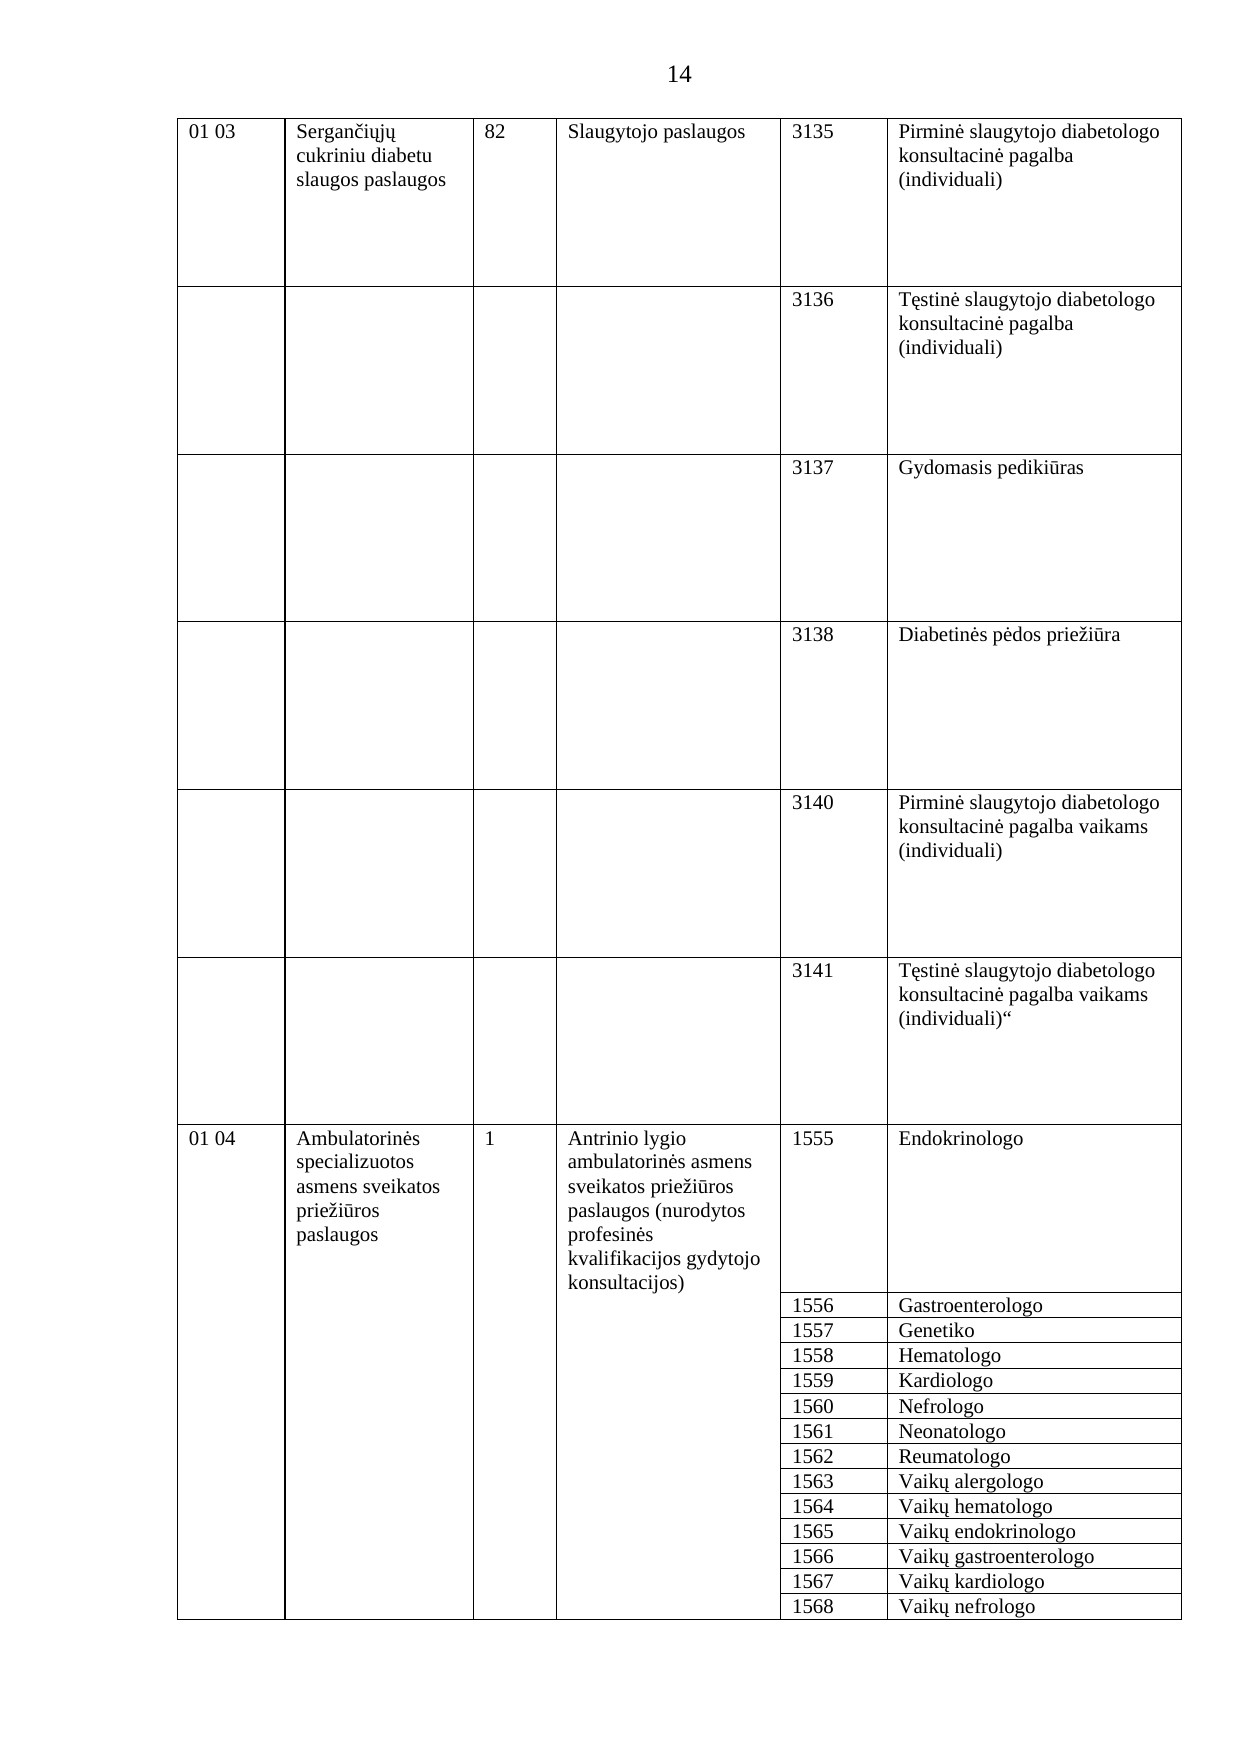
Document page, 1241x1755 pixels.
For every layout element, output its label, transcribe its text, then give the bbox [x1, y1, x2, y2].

table_cell [178, 287, 284, 453]
table_cell 1555 [781, 1125, 887, 1292]
table_cell [474, 790, 556, 957]
table_cell Sergančiųjų cukriniu diabetu slaugos paslaugos [286, 119, 473, 286]
table_cell 1560 [781, 1394, 887, 1418]
table_cell 1564 [781, 1494, 887, 1518]
table_cell Tęstinė slaugytojo diabetologo konsultacinė pagalba vaikams (individuali)“ [888, 958, 1181, 1124]
table_cell 1565 [781, 1519, 887, 1543]
table_cell Gydomasis pedikiūras [888, 455, 1181, 621]
table_cell Diabetinės pėdos priežiūra [888, 622, 1181, 789]
table_cell Pirminė slaugytojo diabetologo konsultacinė pagalba vaikams (individuali) [888, 790, 1181, 957]
table_cell 3136 [781, 287, 887, 453]
table_cell [557, 455, 780, 621]
table_cell Vaikų alergologo [888, 1469, 1181, 1493]
table_cell Antrinio lygio ambulatorinės asmens sveikatos priežiūros paslaugos (nurodytos profesinės kvalifikacijos gydytojo konsultacijos) [557, 1125, 780, 1618]
table_cell 1559 [781, 1369, 887, 1392]
table_cell 3137 [781, 455, 887, 621]
table_cell Nefrologo [888, 1394, 1181, 1418]
table_cell Ambulatorinės specializuotos asmens sveikatos priežiūros paslaugos [286, 1125, 473, 1618]
table_cell Slaugytojo paslaugos [557, 119, 780, 286]
table_cell 1562 [781, 1444, 887, 1468]
table_cell [557, 958, 780, 1124]
table_cell 3140 [781, 790, 887, 957]
table_cell Vaikų hematologo [888, 1494, 1181, 1518]
table_cell 1 [474, 1125, 556, 1618]
table_cell 1557 [781, 1318, 887, 1342]
table_cell Pirminė slaugytojo diabetologo konsultacinė pagalba (individuali) [888, 119, 1181, 286]
table_cell [178, 958, 284, 1124]
table_cell Kardiologo [888, 1369, 1181, 1392]
table_cell Vaikų endokrinologo [888, 1519, 1181, 1543]
table_cell [178, 622, 284, 789]
table_cell [557, 790, 780, 957]
table_cell Vaikų kardiologo [888, 1569, 1181, 1593]
table_cell 3141 [781, 958, 887, 1124]
table_cell 01 03 [178, 119, 284, 286]
table_cell 3135 [781, 119, 887, 286]
table_cell 1568 [781, 1594, 887, 1618]
table_cell Hematologo [888, 1343, 1181, 1367]
table_cell Reumatologo [888, 1444, 1181, 1468]
table_cell [474, 287, 556, 453]
table_cell Endokrinologo [888, 1125, 1181, 1292]
table_cell 1556 [781, 1293, 887, 1317]
table_cell Gastroenterologo [888, 1293, 1181, 1317]
table_cell [178, 455, 284, 621]
table_cell 1567 [781, 1569, 887, 1593]
table_cell [286, 958, 473, 1124]
table_cell Vaikų nefrologo [888, 1594, 1181, 1618]
table_cell 3138 [781, 622, 887, 789]
table_cell 1563 [781, 1469, 887, 1493]
table_cell Tęstinė slaugytojo diabetologo konsultacinė pagalba (individuali) [888, 287, 1181, 453]
table_cell 1561 [781, 1419, 887, 1443]
table_cell 01 04 [178, 1125, 284, 1618]
table_cell [557, 622, 780, 789]
table_cell Vaikų gastroenterologo [888, 1544, 1181, 1568]
table_cell Neonatologo [888, 1419, 1181, 1443]
table_cell [286, 455, 473, 621]
table_cell 82 [474, 119, 556, 286]
table_cell [474, 455, 556, 621]
table_cell [286, 790, 473, 957]
table_cell [474, 622, 556, 789]
table_cell [557, 287, 780, 453]
table_cell [178, 790, 284, 957]
table_cell [286, 622, 473, 789]
table_cell Genetiko [888, 1318, 1181, 1342]
table_cell [474, 958, 556, 1124]
table_cell [286, 287, 473, 453]
table_cell 1558 [781, 1343, 887, 1367]
table_cell 1566 [781, 1544, 887, 1568]
